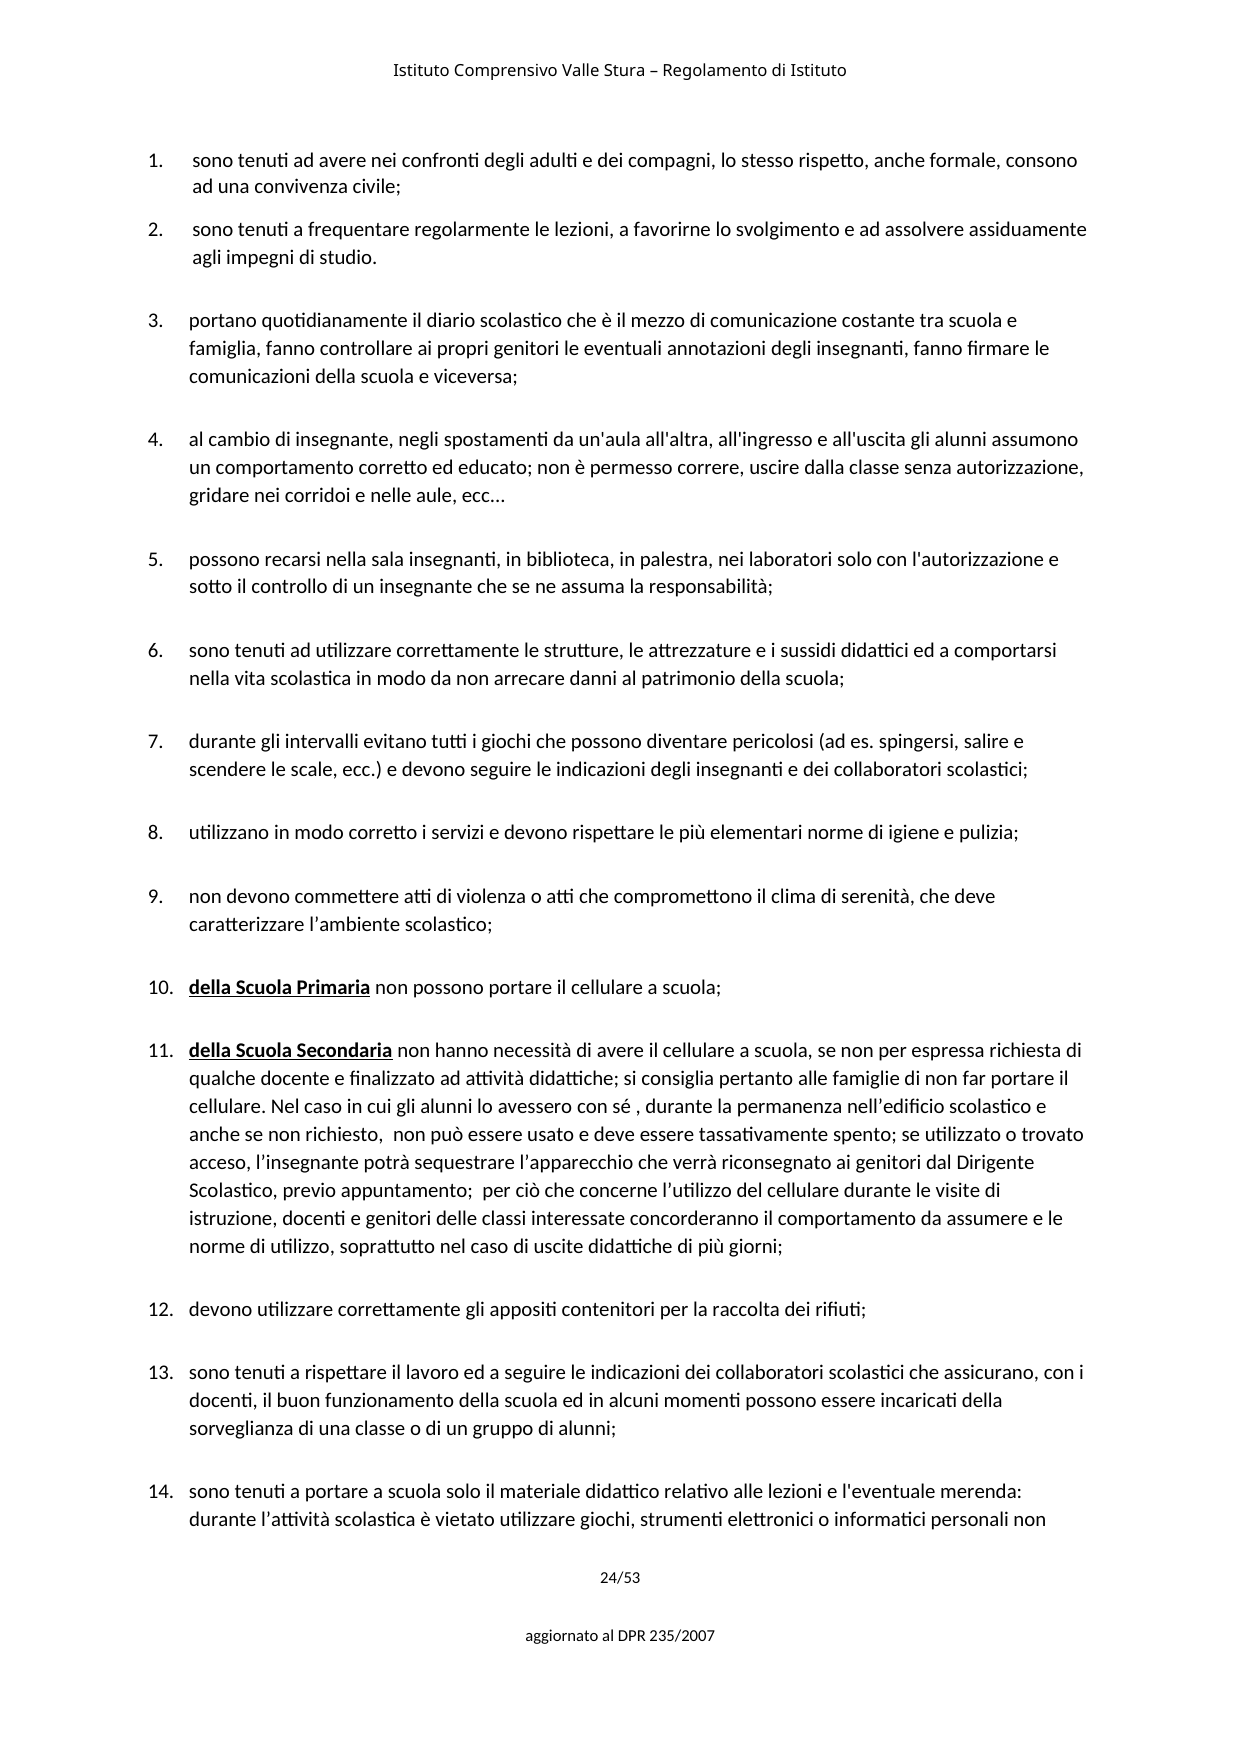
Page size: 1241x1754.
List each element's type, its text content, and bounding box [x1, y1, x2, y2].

list durante gli intervalli evitano tutti i giochi che possono diventare pericolosi (ad es. spingersi, salire e scendere le scale, ecc.) e devono seguire le indicazioni degli insegnanti e dei collaboratori scolastici; [148, 728, 1093, 782]
list utilizzano in modo corretto i servizi e devono rispettare le più elementari norme di igiene e pulizia; [148, 819, 1093, 845]
list non devono commettere atti di violenza o atti che compromettono il clima di serenità, che deve caratterizzare l’ambiente scolastico; [148, 883, 1093, 936]
list della Scuola Secondaria non hanno necessità di avere il cellulare a scuola, se non per espressa richiesta di qualche docente e finalizzato ad attività didattiche; si consiglia pertanto alle famiglie di non far portare il cellulare. Nel caso in cui gli alunni lo avessero con sé , durante la permanenza nell’edificio scolastico e anche se non richiesto, non può essere usato e deve essere tassativamente spento; se utilizzato o trovato acceso, l’insegnante potrà sequestrare l’apparecchio che verrà riconsegnato ai genitori dal Dirigente Scolastico, previo appuntamento; per ciò che concerne l’utilizzo del cellulare durante le visite di istruzione, docenti e genitori delle classi interessate concorderanno il comportamento da assumere e le norme di utilizzo, soprattutto nel caso di uscite didattiche di più giorni; [148, 1037, 1093, 1258]
list devono utilizzare correttamente gli appositi contenitori per la raccolta dei rifiuti; [148, 1296, 1093, 1322]
list portano quotidianamente il diario scolastico che è il mezzo di comunicazione costante tra scuola e famiglia, fanno controllare ai propri genitori le eventuali annotazioni degli insegnanti, fanno firmare le comunicazioni della scuola e viceversa; [148, 307, 1093, 389]
list possono recarsi nella sala insegnanti, in biblioteca, in palestra, nei laboratori solo con l'autorizzazione e sotto il controllo di un insegnante che se ne assuma la responsabilità; [148, 546, 1093, 599]
list sono tenuti a portare a scuola solo il materiale didattico relativo alle lezioni e l'eventuale merenda: durante l’attività scolastica è vietato utilizzare giochi, strumenti elettronici o informatici personali non [148, 1479, 1093, 1532]
list sono tenuti ad avere nei confronti degli adulti e dei compagni, lo stesso rispetto, anche formale, consono ad una convivenza civile; [148, 148, 1093, 198]
list della Scuola Primaria non possono portare il cellulare a scuola; [148, 974, 1093, 999]
list sono tenuti ad utilizzare correttamente le strutture, le attrezzature e i sussidi didattici ed a comportarsi nella vita scolastica in modo da non arrecare danni al patrimonio della scuola; [148, 637, 1093, 690]
list sono tenuti a frequentare regolarmente le lezioni, a favorirne lo svolgimento e ad assolvere assiduamente agli impegni di studio. [148, 216, 1093, 269]
list sono tenuti a rispettare il lavoro ed a seguire le indicazioni dei collaboratori scolastici che assicurano, con i docenti, il buon funzionamento della scuola ed in alcuni momenti possono essere incaricati della sorveglianza di una classe o di un gruppo di alunni; [148, 1359, 1093, 1441]
list al cambio di insegnante, negli spostamenti da un'aula all'altra, all'ingresso e all'uscita gli alunni assumono un comportamento corretto ed educato; non è permesso correre, uscire dalla classe senza autorizzazione, gridare nei corridoi e nelle aule, ecc... [148, 427, 1093, 508]
